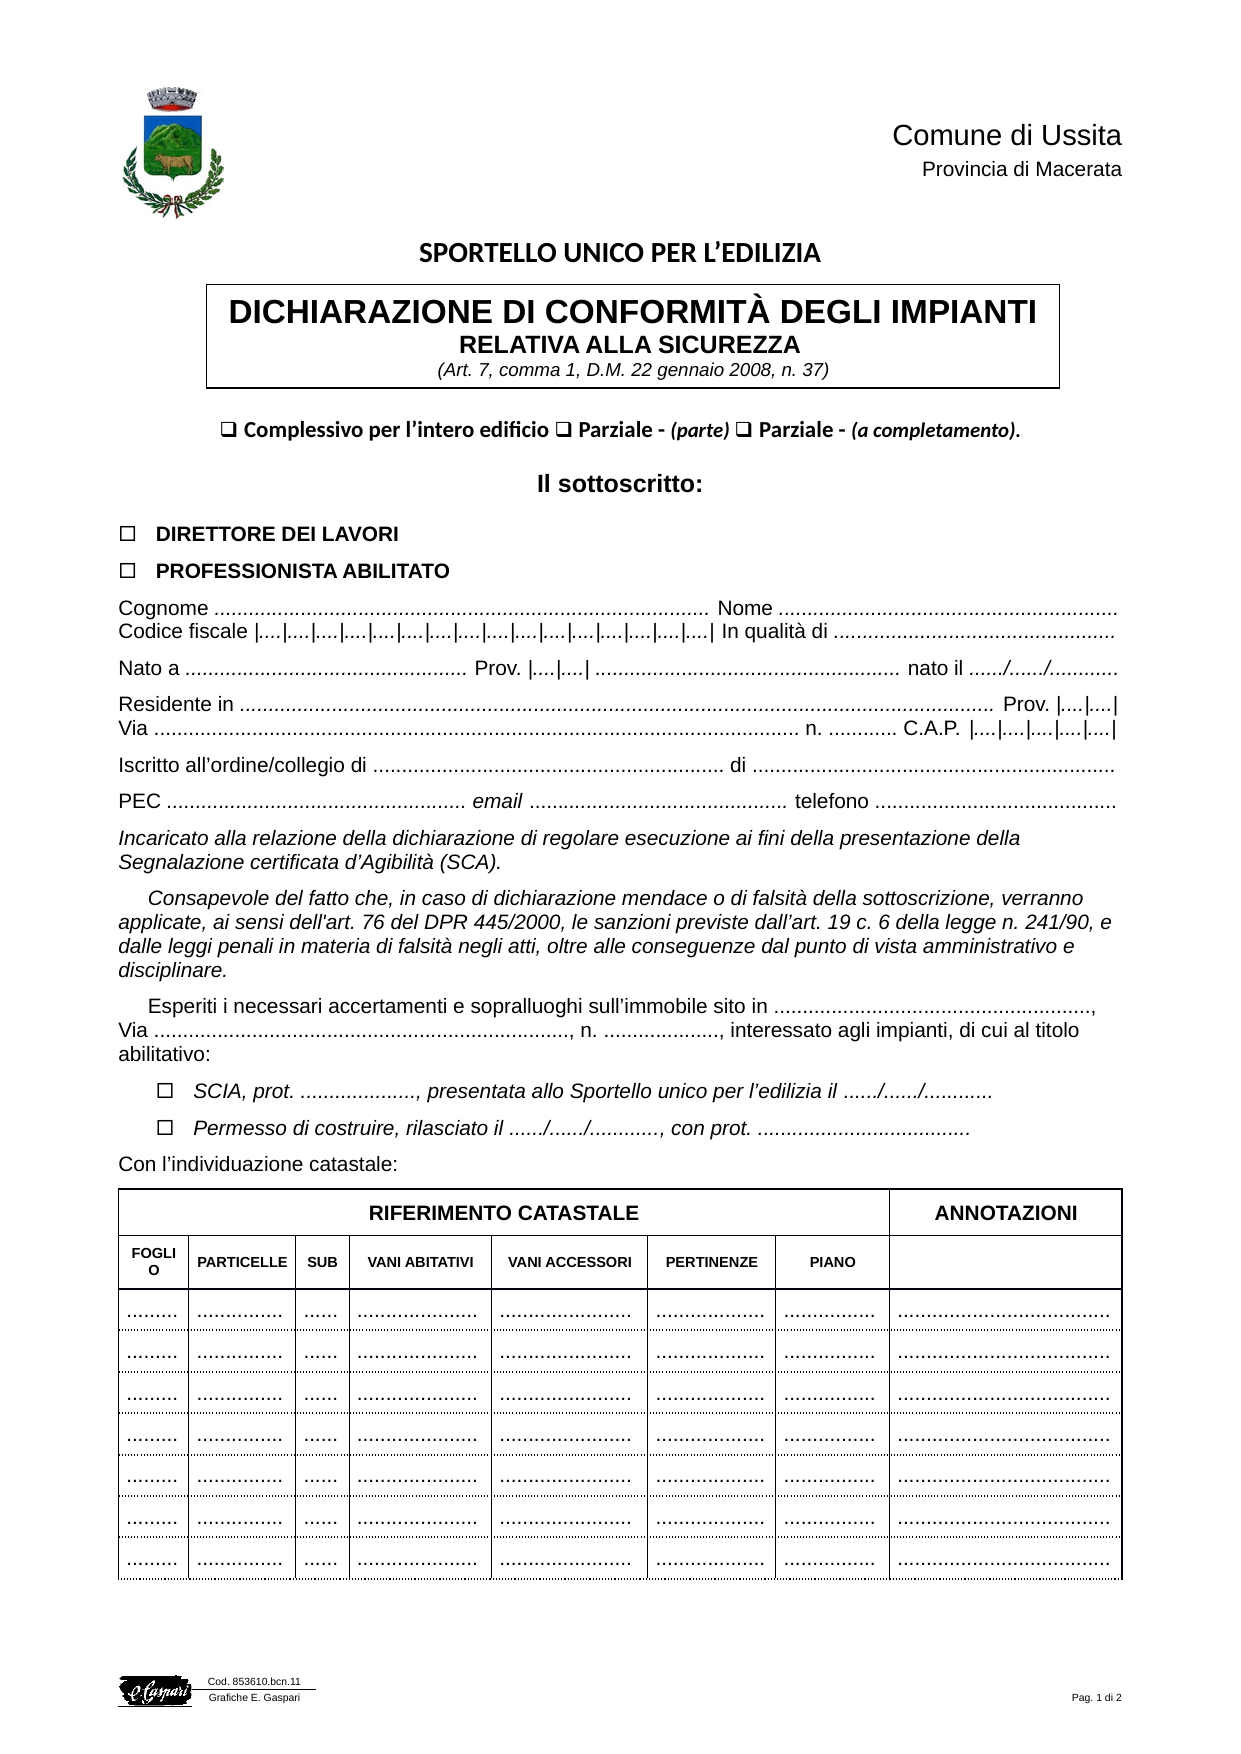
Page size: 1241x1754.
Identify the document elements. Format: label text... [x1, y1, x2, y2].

table_cell ..................... [350, 1329, 491, 1371]
table_cell ............... [189, 1495, 295, 1536]
picture [122, 87, 224, 219]
text Con l’individuazione catastale: [118, 1152, 1122, 1176]
table_cell PERTINENZE [648, 1236, 775, 1288]
text Esperiti i necessari accertamenti e sopralluoghi sull’immobile sito in ......................................................., Via ........................................................................, n. ...................., interessato agli impianti, di cui al titolo abilitativo: [118, 994, 1122, 1066]
table_cell VANI ACCESSORI [492, 1236, 647, 1288]
table_cell ................ [776, 1290, 889, 1329]
text Residente in ................................................................................................................................... Prov. |....|....| Via ................................................................................................................ n. ............ C.A.P. |....|....|....|....|....| [118, 692, 1122, 740]
text Nato a ................................................. Prov. |....|....| ..................................................... nato il ....../....../............ [118, 656, 1122, 680]
table_cell ..................... [350, 1371, 491, 1412]
table_cell ..................... [350, 1536, 491, 1577]
table_cell ......... [119, 1536, 188, 1577]
table_cell ................... [648, 1412, 775, 1453]
table_cell ....................... [492, 1536, 647, 1577]
table_cell ..................................... [890, 1329, 1121, 1371]
table_cell ...... [296, 1536, 349, 1577]
table_cell ..................... [350, 1290, 491, 1329]
table_cell ......... [119, 1329, 188, 1371]
table_cell ............... [189, 1412, 295, 1453]
table_cell ..................... [350, 1495, 491, 1536]
list SCIA, prot. ...................., presentata allo Sportello unico per l’edilizia il ....../....../............ [156, 1079, 1122, 1103]
text Provincia di Macerata [224, 157, 1122, 181]
table_cell ................ [776, 1495, 889, 1536]
table_cell ......... [119, 1454, 188, 1495]
table_cell ................... [648, 1454, 775, 1495]
list DIRETTORE DEI LAVORI [118, 522, 1122, 546]
table_cell ................... [648, 1371, 775, 1412]
table_cell ..................... [350, 1454, 491, 1495]
table_cell ................ [776, 1412, 889, 1453]
table_cell ....................... [492, 1290, 647, 1329]
table_cell FOGLIO [119, 1236, 188, 1288]
table_header ANNOTAZIONI [890, 1190, 1121, 1235]
table_cell ................ [776, 1536, 889, 1577]
table_cell SUB [296, 1236, 349, 1288]
text Iscritto all’ordine/collegio di ............................................................. di ............................................................... [118, 753, 1122, 777]
table_cell ............... [189, 1454, 295, 1495]
table_cell ..................................... [890, 1536, 1121, 1577]
table_cell ....................... [492, 1412, 647, 1453]
table_cell ...... [296, 1329, 349, 1371]
text Comune di Ussita [224, 118, 1122, 152]
table_cell PIANO [776, 1236, 889, 1288]
table_cell ...... [296, 1495, 349, 1536]
picture [118, 1674, 192, 1706]
list PROFESSIONISTA ABILITATO [118, 559, 1122, 583]
text Incaricato alla relazione della dichiarazione di regolare esecuzione ai fini della presentazione della Segnalazione certificata d’Agibilità (SCA). [118, 826, 1122, 873]
table_cell ............... [189, 1290, 295, 1329]
table_cell ...... [296, 1454, 349, 1495]
table_cell [890, 1236, 1121, 1288]
text Il sottoscritto: [118, 468, 1122, 497]
table_cell ................ [776, 1329, 889, 1371]
table_cell ............... [189, 1371, 295, 1412]
table_cell ................... [648, 1329, 775, 1371]
list Permesso di costruire, rilasciato il ....../....../............, con prot. ..................................... [156, 1115, 1122, 1139]
table_cell ...... [296, 1412, 349, 1453]
table_cell ..................................... [890, 1371, 1121, 1412]
table_cell ...... [296, 1290, 349, 1329]
table_cell ......... [119, 1412, 188, 1453]
table_cell ....................... [492, 1454, 647, 1495]
table_cell ..................... [350, 1412, 491, 1453]
table_cell ....................... [492, 1495, 647, 1536]
table_cell ......... [119, 1495, 188, 1536]
table_cell VANI ABITATIVI [350, 1236, 491, 1288]
table_cell ..................................... [890, 1290, 1121, 1329]
table_cell ................... [648, 1290, 775, 1329]
text  Complessivo per l’intero edificio  Parziale - (parte)  Parziale - (a completamento). [118, 416, 1122, 443]
table_cell ....................... [492, 1371, 647, 1412]
table_cell ................... [648, 1536, 775, 1577]
table_cell ..................................... [890, 1454, 1121, 1495]
table_cell ......... [119, 1290, 188, 1329]
table_cell ..................................... [890, 1495, 1121, 1536]
table_cell ..................................... [890, 1412, 1121, 1453]
table_cell ............... [189, 1536, 295, 1577]
table_cell ................ [776, 1454, 889, 1495]
table_cell PARTICELLE [189, 1236, 295, 1288]
table_cell ................... [648, 1495, 775, 1536]
table_cell ......... [119, 1371, 188, 1412]
text Cognome ...................................................................................... Nome ........................................................... Codice fiscale |....|....|....|....|....|....|....|....|....|....|....|....|....|....|....|....| In qualità di ................................................. [118, 595, 1122, 643]
table_cell ................ [776, 1371, 889, 1412]
text PEC .................................................... email ............................................. telefono .......................................... [118, 789, 1122, 813]
table_cell ....................... [492, 1329, 647, 1371]
text Consapevole del fatto che, in caso di dichiarazione mendace o di falsità della sottoscrizione, verranno applicate, ai sensi dell'art. 76 del DPR 445/2000, le sanzioni previste dall’art. 19 c. 6 della legge n. 241/90, e dalle leggi penali in materia di falsità negli atti, oltre alle conseguenze dal punto di vista amministrativo e disciplinare. [118, 886, 1122, 982]
subtitle SPORTELLO UNICO PER L’EDILIZIA [118, 234, 1122, 270]
table_cell ............... [189, 1329, 295, 1371]
table_header RIFERIMENTO CATASTALE [119, 1190, 889, 1235]
table_cell ...... [296, 1371, 349, 1412]
